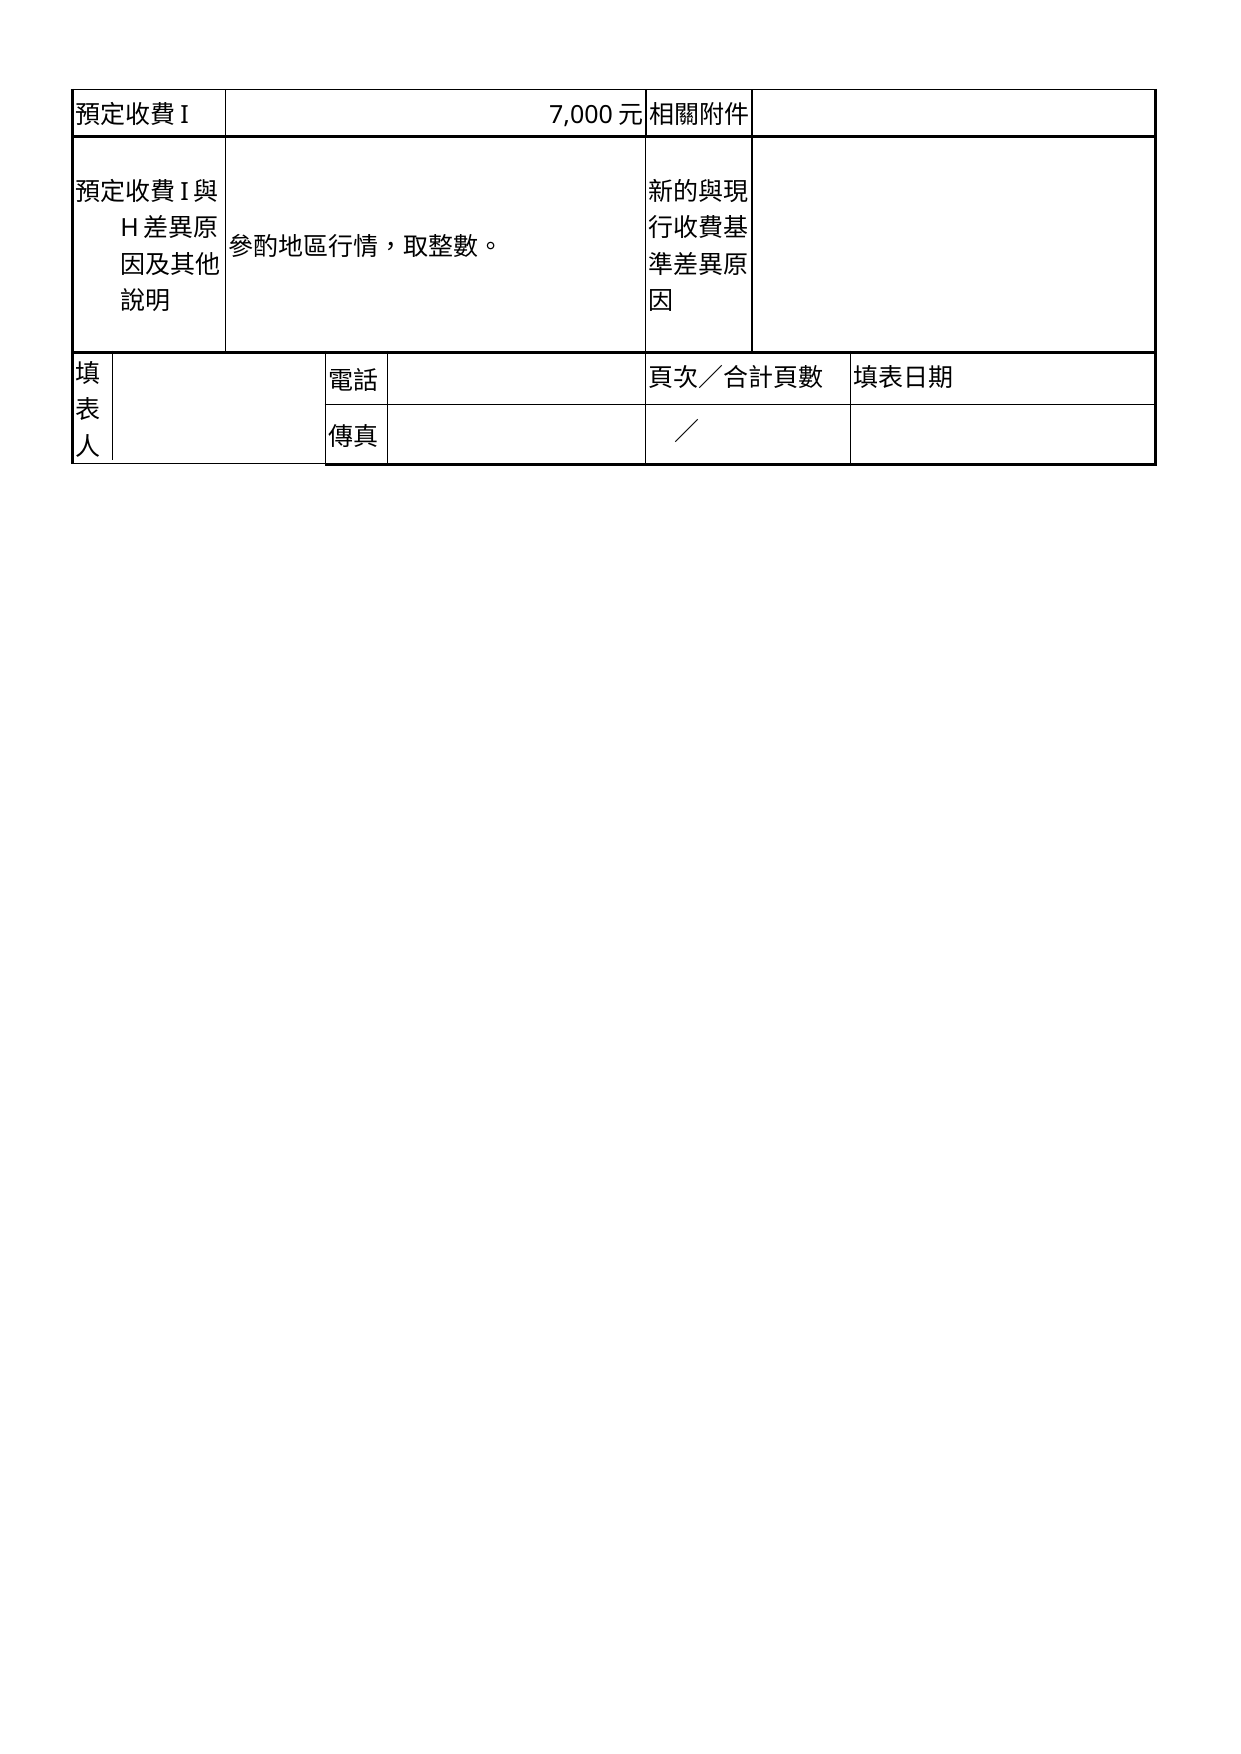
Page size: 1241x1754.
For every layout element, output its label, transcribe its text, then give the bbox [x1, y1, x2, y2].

table_cell 填表日期 [851, 354, 1154, 404]
table_cell 參酌地區行情，取整數。 [226, 138, 645, 351]
table_cell [753, 90, 1154, 135]
table_cell [753, 138, 1154, 351]
table_cell 傳真 [326, 405, 387, 462]
table_cell [388, 354, 645, 404]
table_cell [113, 354, 325, 462]
table_cell 7,000元 [226, 90, 645, 135]
table_cell 填表人 [74, 354, 113, 462]
table_cell 頁次／合計頁數 [646, 354, 850, 404]
table_cell 預定收費I與H差異原因及其他說明 [74, 138, 225, 351]
table_cell 新的與現行收費基準差異原因 [646, 138, 751, 351]
table_cell 相關附件 [647, 90, 751, 135]
table_cell 預定收費I [74, 90, 225, 135]
table_cell ／ [646, 405, 850, 462]
table_cell [388, 405, 645, 462]
table_cell 電話 [326, 354, 387, 404]
table_cell [851, 405, 1154, 462]
